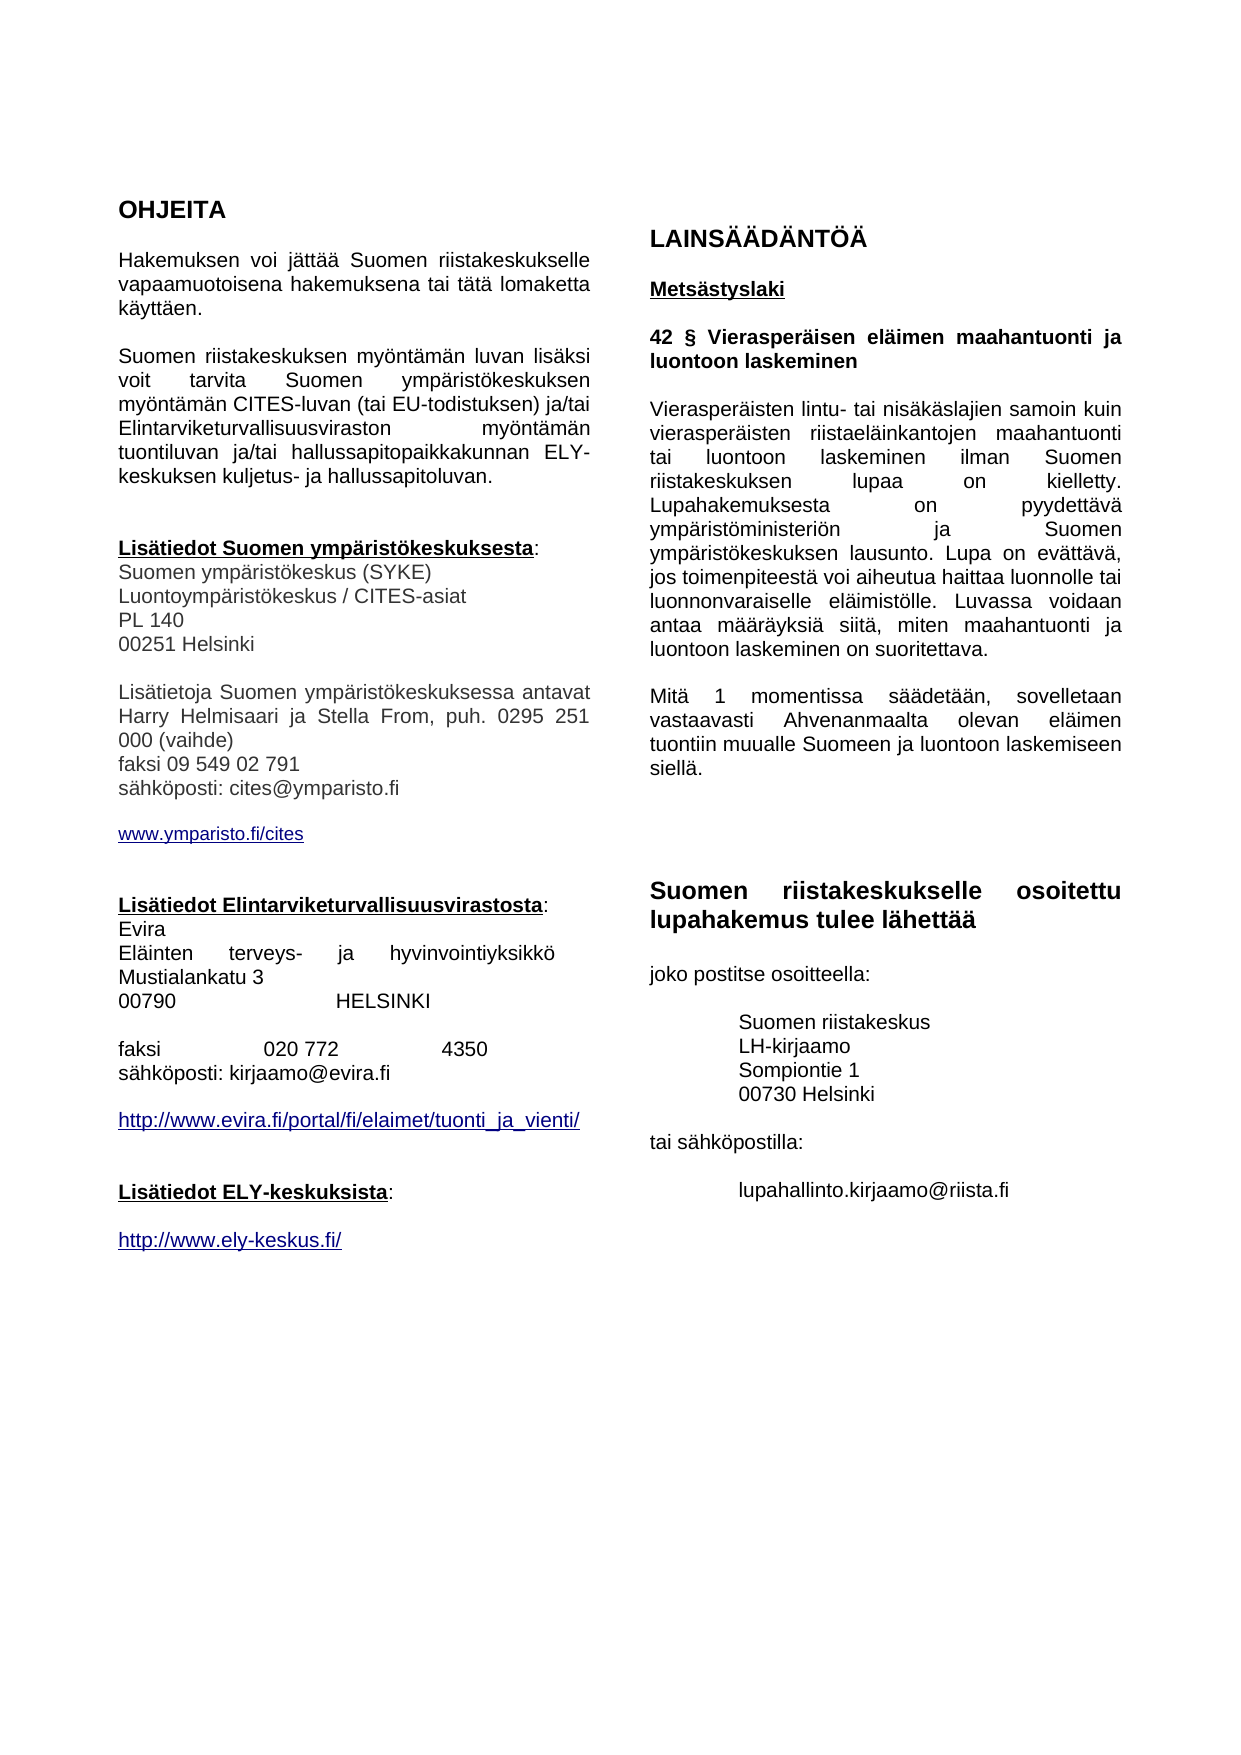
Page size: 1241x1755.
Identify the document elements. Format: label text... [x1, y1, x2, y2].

text Lisätiedot Suomen ympäristökeskuksesta: [118, 536, 591, 560]
text 42 § Vierasperäisen eläimen maahantuonti ja luontoon laskeminen [649, 325, 1122, 373]
text lupahallinto.kirjaamo@riista.fi [649, 1178, 1122, 1202]
text tai sähköpostilla: [649, 1130, 1122, 1154]
text Hakemuksen voi jättää Suomen riistakeskukselle vapaamuotoisena hakemuksena tai tätä lomaketta käyttäen. [118, 248, 591, 320]
text PL 140 [118, 608, 591, 632]
text faksi 020 772 4350 sähköposti: kirjaamo@evira.fi [118, 1036, 591, 1084]
text LH-kirjaamo [649, 1034, 1122, 1058]
text OHJEITA [118, 196, 591, 224]
text 00790 HELSINKI [118, 988, 591, 1036]
text Mitä 1 momentissa säädetään, sovelletaan vastaavasti Ahvenanmaalta olevan eläimen tuontiin muualle Suomeen ja luontoon laskemiseen siellä. [649, 684, 1122, 780]
text Evira [118, 917, 591, 941]
text Suomen riistakeskuksen myöntämän luvan lisäksi voit tarvita Suomen ympäristökeskuksen myöntämän CITES-luvan (tai EU-todistuksen) ja/tai Elintarviketurvallisuusviraston myöntämän tuontiluvan ja/tai hallussapitopaikkakunnan ELY-keskuksen kuljetus- ja hallussapitoluvan. [118, 344, 591, 488]
text Suomen riistakeskukselle osoitettu lupahakemus tulee lähettää [649, 876, 1122, 933]
text LAINSÄÄDÄNTÖÄ [649, 224, 1122, 253]
text sähköposti: cites@ymparisto.fi [118, 775, 591, 799]
text Metsästyslaki [649, 277, 1122, 301]
text www.ymparisto.fi/cites [118, 823, 591, 845]
text http://www.evira.fi/portal/fi/elaimet/tuonti_ja_vienti/ [118, 1108, 591, 1132]
text joko postitse osoitteella: [649, 962, 1122, 986]
text Lisätietoja Suomen ympäristökeskuksessa antavat Harry Helmisaari ja Stella From, puh. 0295 251 000 (vaihde) [118, 679, 591, 751]
text Eläinten terveys- ja hyvinvointiyksikkö Mustialankatu 3 [118, 941, 591, 988]
text Lisätiedot Elintarviketurvallisuusvirastosta: [118, 893, 591, 917]
text Suomen ympäristökeskus (SYKE) [118, 560, 591, 584]
text Sompiontie 1 [649, 1058, 1122, 1082]
text Luontoympäristökeskus / CITES-asiat [118, 584, 591, 608]
text http://www.ely-keskus.fi/ [118, 1228, 591, 1252]
text 00730 Helsinki [649, 1082, 1122, 1106]
text Suomen riistakeskus [649, 1010, 1122, 1034]
text Vierasperäisten lintu- tai nisäkäslajien samoin kuin vierasperäisten riistaeläinkantojen maahantuonti tai luontoon laskeminen ilman Suomen riistakeskuksen lupaa on kielletty. Lupahakemuksesta on pyydettävä ympäristöministeriön ja Suomen ympäristökeskuksen lausunto. Lupa on evättävä, jos toimenpiteestä voi aiheutua haittaa luonnolle tai luonnonvaraiselle eläimistölle. Luvassa voidaan antaa määräyksiä siitä, miten maahantuonti ja luontoon laskeminen on suoritettava. [649, 397, 1122, 660]
text faksi 09 549 02 791 [118, 751, 591, 775]
text Lisätiedot ELY-keskuksista: [118, 1180, 591, 1204]
text 00251 Helsinki [118, 632, 591, 656]
